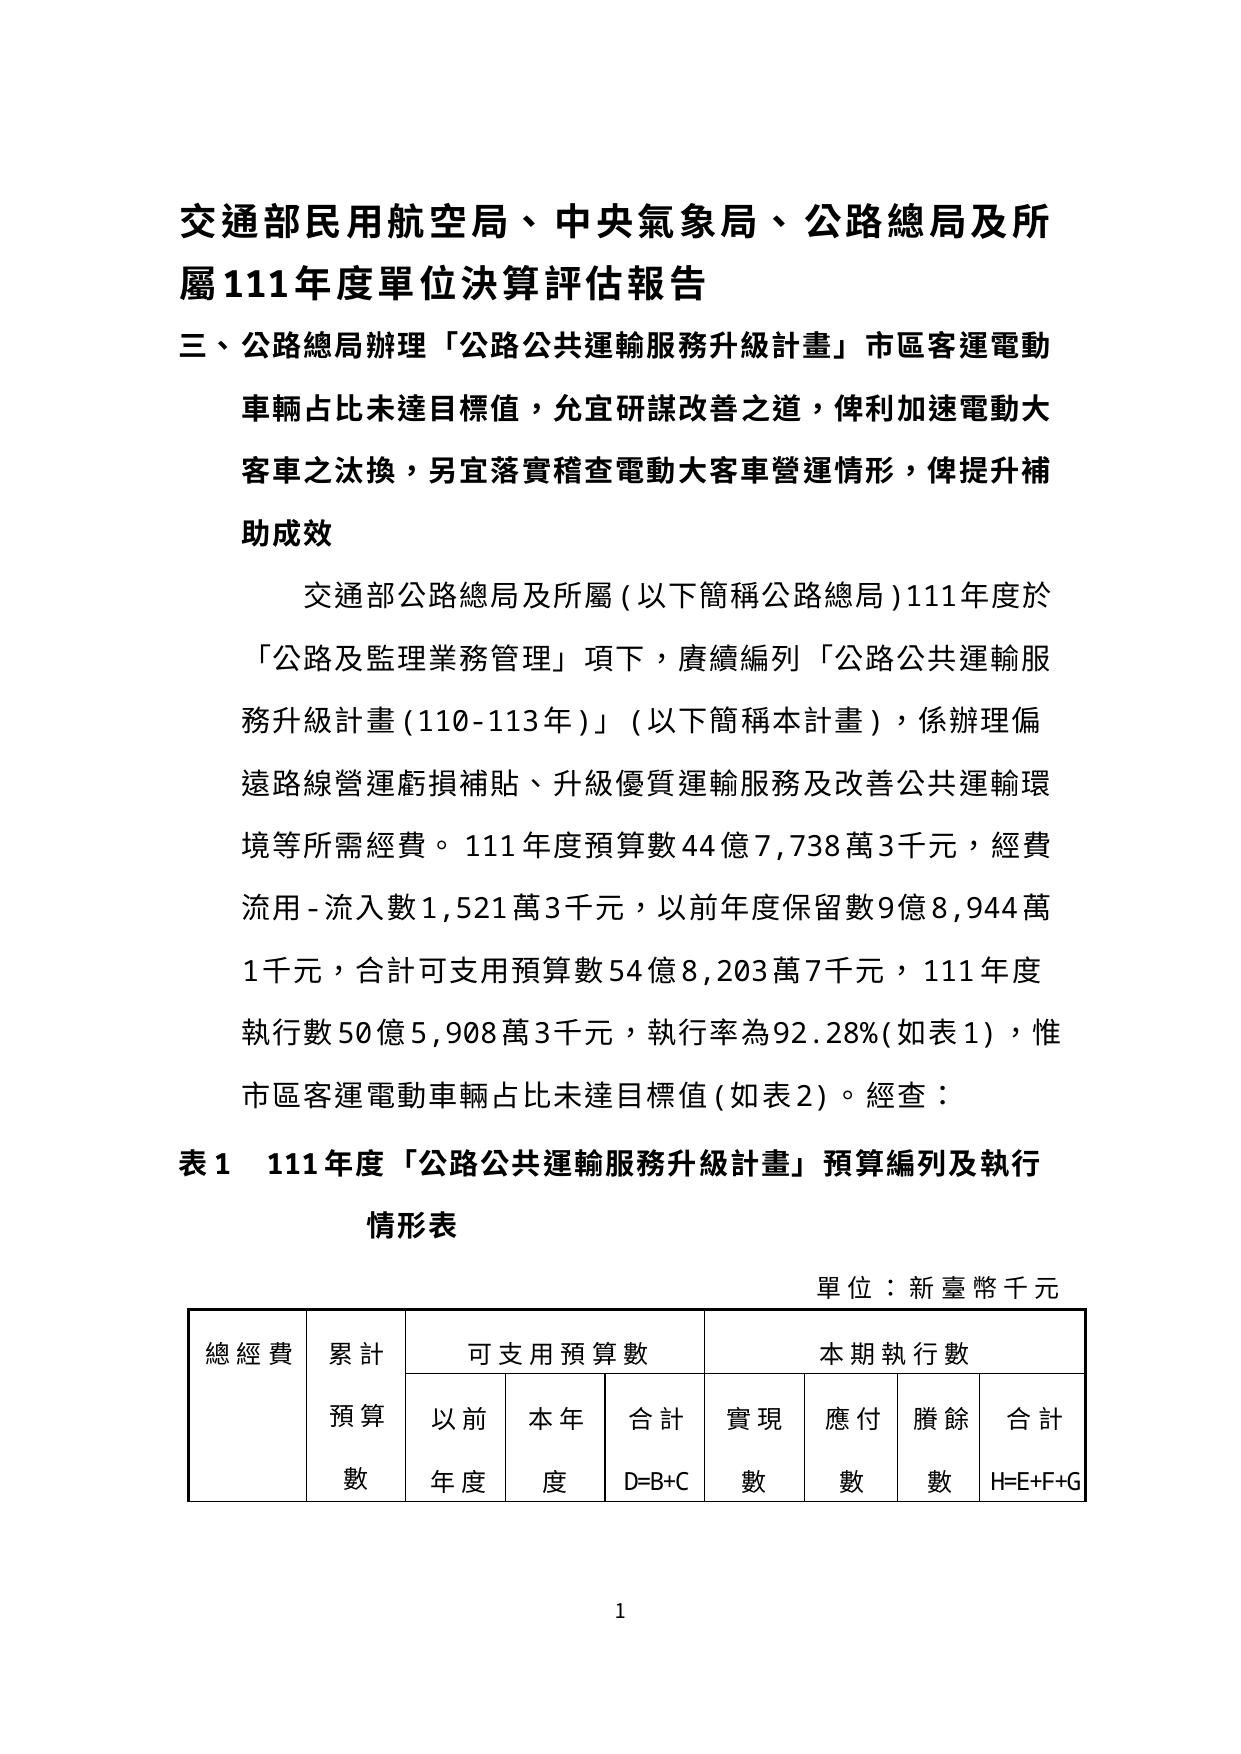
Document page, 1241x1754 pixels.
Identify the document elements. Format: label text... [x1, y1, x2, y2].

table_header 總經費 [190, 1311, 306, 1501]
table_cell 實現數 [705, 1374, 804, 1501]
text 三、公路總局辦理「公路公共運輸服務升級計畫」市區客運電動車輛占比未達目標值，允宜研謀改善之道，俾利加速電動大客車之汰換，另宜落實稽查電動大客車營運情形，俾提升補助成效 [177, 302, 1063, 552]
table_header 可支用預算數 [406, 1311, 704, 1373]
table_header 累計 預算數 [307, 1311, 405, 1501]
text 表1 111年度「公路公共運輸服務升級計畫」預算編列及執行情形表 [177, 1120, 1063, 1245]
text 交通部民用航空局、中央氣象局、公路總局及所屬111年度單位決算評估報告 [177, 177, 1063, 302]
table_cell 合計 H=E+F+G [980, 1374, 1084, 1501]
table_header 本期執行數 [705, 1311, 1084, 1373]
table_cell 應付數 [805, 1374, 897, 1501]
text 單位：新臺幣千元 [177, 1245, 1063, 1307]
table_cell 以前年度 [406, 1374, 505, 1501]
text 交通部公路總局及所屬(以下簡稱公路總局)111年度於「公路及監理業務管理」項下，賡續編列「公路公共運輸服務升級計畫(110-113年)」(以下簡稱本計畫)，係辦理偏遠路線營運虧損補貼、升級優質運輸服務及改善公共運輸環境等所需經費。111年度預算數44億7,738萬3千元，經費流用-流入數1,521萬3千元，以前年度保留數9億8,944萬1千元，合計可支用預算數54億8,203萬7千元，111年度執行數50億5,908萬3千元，執行率為92.28%(如表1)，惟市區客運電動車輛占比未達目標值(如表2)。經查： [236, 552, 1063, 1115]
table_cell 本年度 [506, 1374, 604, 1501]
table_cell 合計 D=B+C [606, 1374, 704, 1501]
table_cell 賸餘數 [898, 1374, 979, 1501]
